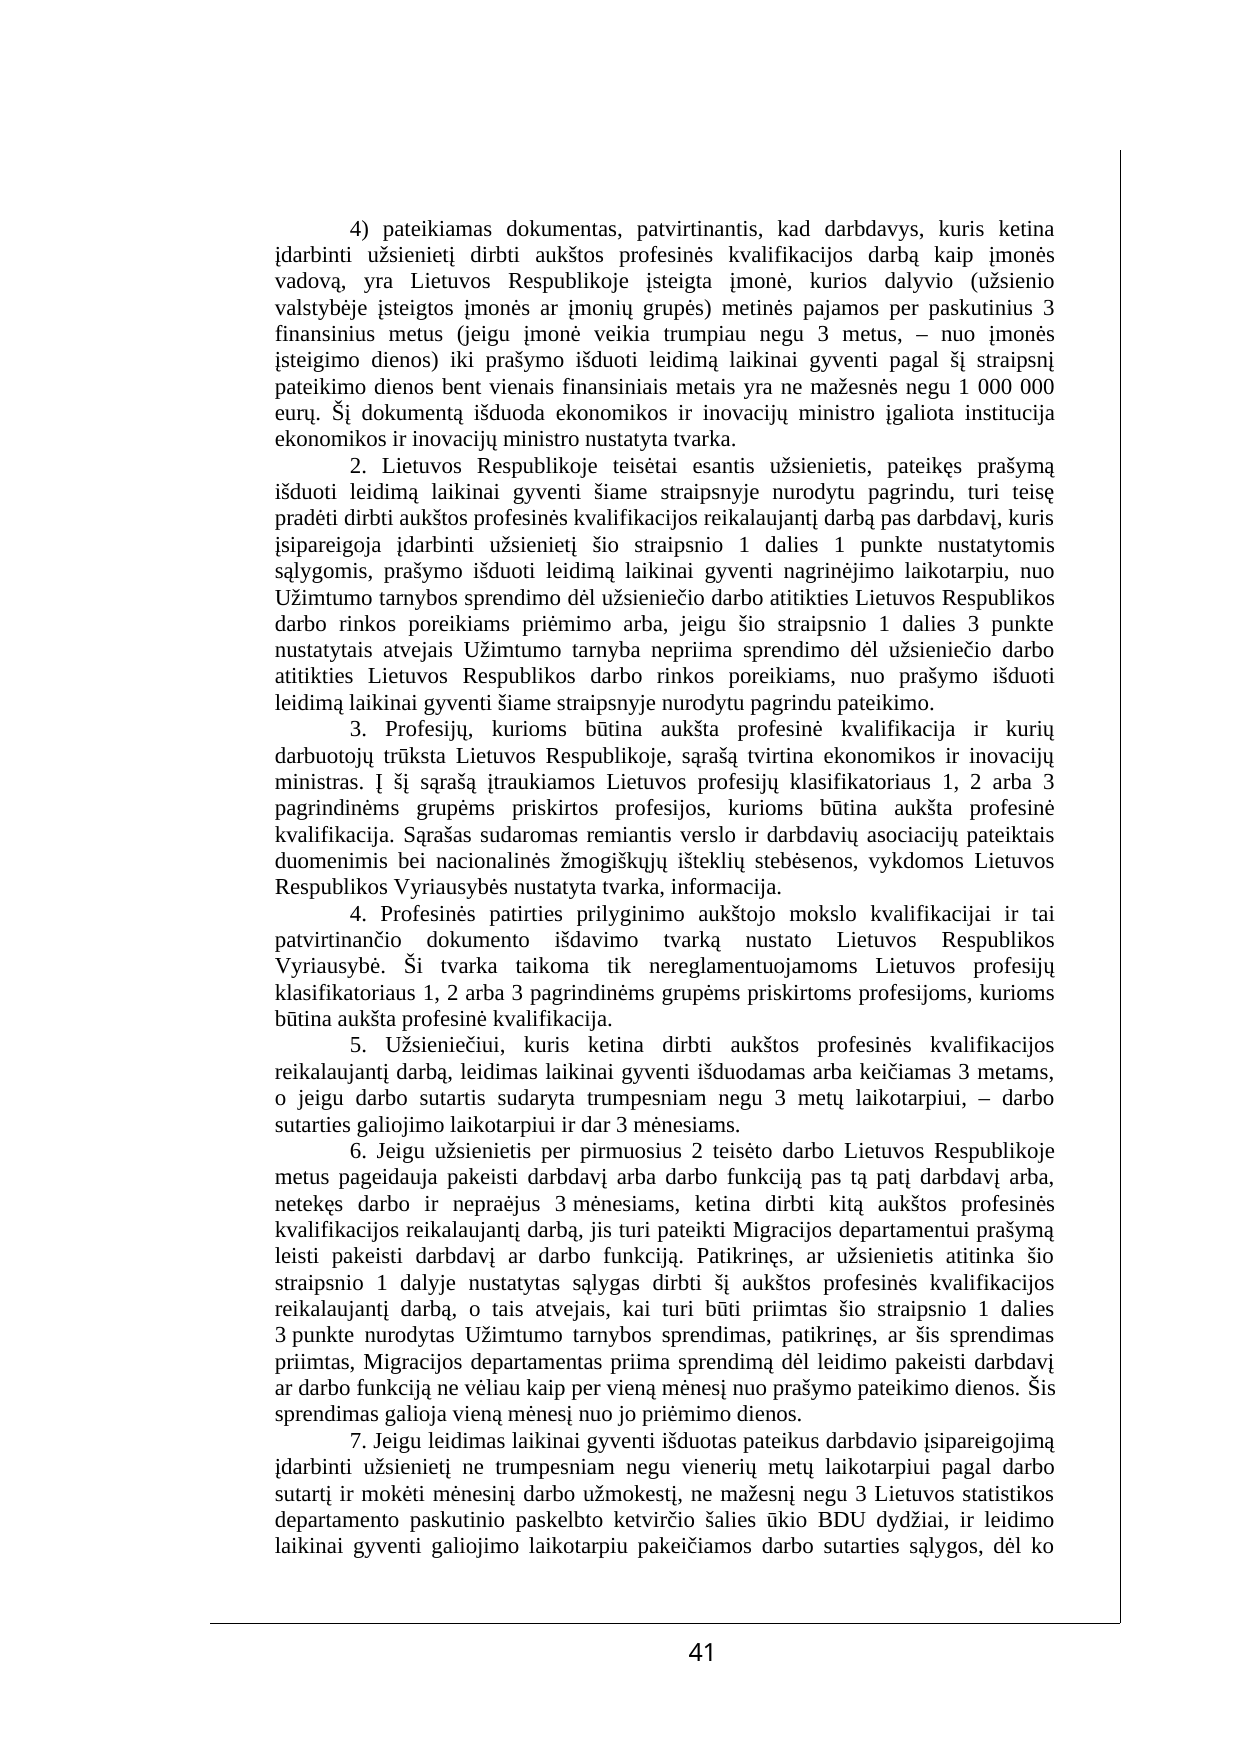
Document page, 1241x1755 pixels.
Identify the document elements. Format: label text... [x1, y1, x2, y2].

text 4) pateikiamas dokumentas, patvirtinantis, kad darbdavys, kuris ketina įdarbinti užsienietį dirbti aukštos profesinės kvalifikacijos darbą kaip įmonės vadovą, yra Lietuvos Respublikoje įsteigta įmonė, kurios dalyvio (užsienio valstybėje įsteigtos įmonės ar įmonių grupės) metinės pajamos per paskutinius 3 finansinius metus (jeigu įmonė veikia trumpiau negu 3 metus, – nuo įmonės įsteigimo dienos) iki prašymo išduoti leidimą laikinai gyventi pagal šį straipsnį pateikimo dienos bent vienais finansiniais metais yra ne mažesnės negu 1 000 000 eurų. Šį dokumentą išduoda ekonomikos ir inovacijų ministro įgaliota institucija ekonomikos ir inovacijų ministro nustatyta tvarka. [210, 150, 1120, 452]
text 6. Jeigu užsienietis per pirmuosius 2 teisėto darbo Lietuvos Respublikoje metus pageidauja pakeisti darbdavį arba darbo funkciją pas tą patį darbdavį arba, netekęs darbo ir nepraėjus 3 mėnesiams, ketina dirbti kitą aukštos profesinės kvalifikacijos reikalaujantį darbą, jis turi pateikti Migracijos departamentui prašymą leisti pakeisti darbdavį ar darbo funkciją. Patikrinęs, ar užsienietis atitinka šio straipsnio 1 dalyje nustatytas sąlygas dirbti šį aukštos profesinės kvalifikacijos reikalaujantį darbą, o tais atvejais, kai turi būti priimtas šio straipsnio 1 dalies 3 punkte nurodytas Užimtumo tarnybos sprendimas, patikrinęs, ar šis sprendimas priimtas, Migracijos departamentas priima sprendimą dėl leidimo pakeisti darbdavį ar darbo funkciją ne vėliau kaip per vieną mėnesį nuo prašymo pateikimo dienos. Šis sprendimas galioja vieną mėnesį nuo jo priėmimo dienos. [210, 1137, 1120, 1427]
text 5. Užsieniečiui, kuris ketina dirbti aukštos profesinės kvalifikacijos reikalaujantį darbą, leidimas laikinai gyventi išduodamas arba keičiamas 3 metams, o jeigu darbo sutartis sudaryta trumpesniam negu 3 metų laikotarpiui, – darbo sutarties galiojimo laikotarpiui ir dar 3 mėnesiams. [210, 1032, 1120, 1137]
text 4. Profesinės patirties prilyginimo aukštojo mokslo kvalifikacijai ir tai patvirtinančio dokumento išdavimo tvarką nustato Lietuvos Respublikos Vyriausybė. Ši tvarka taikoma tik nereglamentuojamoms Lietuvos profesijų klasifikatoriaus 1, 2 arba 3 pagrindinėms grupėms priskirtoms profesijoms, kurioms būtina aukšta profesinė kvalifikacija. [210, 900, 1120, 1032]
text 2. Lietuvos Respublikoje teisėtai esantis užsienietis, pateikęs prašymą išduoti leidimą laikinai gyventi šiame straipsnyje nurodytu pagrindu, turi teisę pradėti dirbti aukštos profesinės kvalifikacijos reikalaujantį darbą pas darbdavį, kuris įsipareigoja įdarbinti užsienietį šio straipsnio 1 dalies 1 punkte nustatytomis sąlygomis, prašymo išduoti leidimą laikinai gyventi nagrinėjimo laikotarpiu, nuo Užimtumo tarnybos sprendimo dėl užsieniečio darbo atitikties Lietuvos Respublikos darbo rinkos poreikiams priėmimo arba, jeigu šio straipsnio 1 dalies 3 punkte nustatytais atvejais Užimtumo tarnyba nepriima sprendimo dėl užsieniečio darbo atitikties Lietuvos Respublikos darbo rinkos poreikiams, nuo prašymo išduoti leidimą laikinai gyventi šiame straipsnyje nurodytu pagrindu pateikimo. [210, 452, 1120, 715]
text 3. Profesijų, kurioms būtina aukšta profesinė kvalifikacija ir kurių darbuotojų trūksta Lietuvos Respublikoje, sąrašą tvirtina ekonomikos ir inovacijų ministras. Į šį sąrašą įtraukiamos Lietuvos profesijų klasifikatoriaus 1, 2 arba 3 pagrindinėms grupėms priskirtos profesijos, kurioms būtina aukšta profesinė kvalifikacija. Sąrašas sudaromas remiantis verslo ir darbdavių asociacijų pateiktais duomenimis bei nacionalinės žmogiškųjų išteklių stebėsenos, vykdomos Lietuvos Respublikos Vyriausybės nustatyta tvarka, informacija. [210, 715, 1120, 900]
text 7. Jeigu leidimas laikinai gyventi išduotas pateikus darbdavio įsipareigojimą įdarbinti užsienietį ne trumpesniam negu vienerių metų laikotarpiui pagal darbo sutartį ir mokėti mėnesinį darbo užmokestį, ne mažesnį negu 3 Lietuvos statistikos departamento paskutinio paskelbto ketvirčio šalies ūkio BDU dydžiai, ir leidimo laikinai gyventi galiojimo laikotarpiu pakeičiamos darbo sutarties sąlygos, dėl ko [210, 1427, 1120, 1623]
